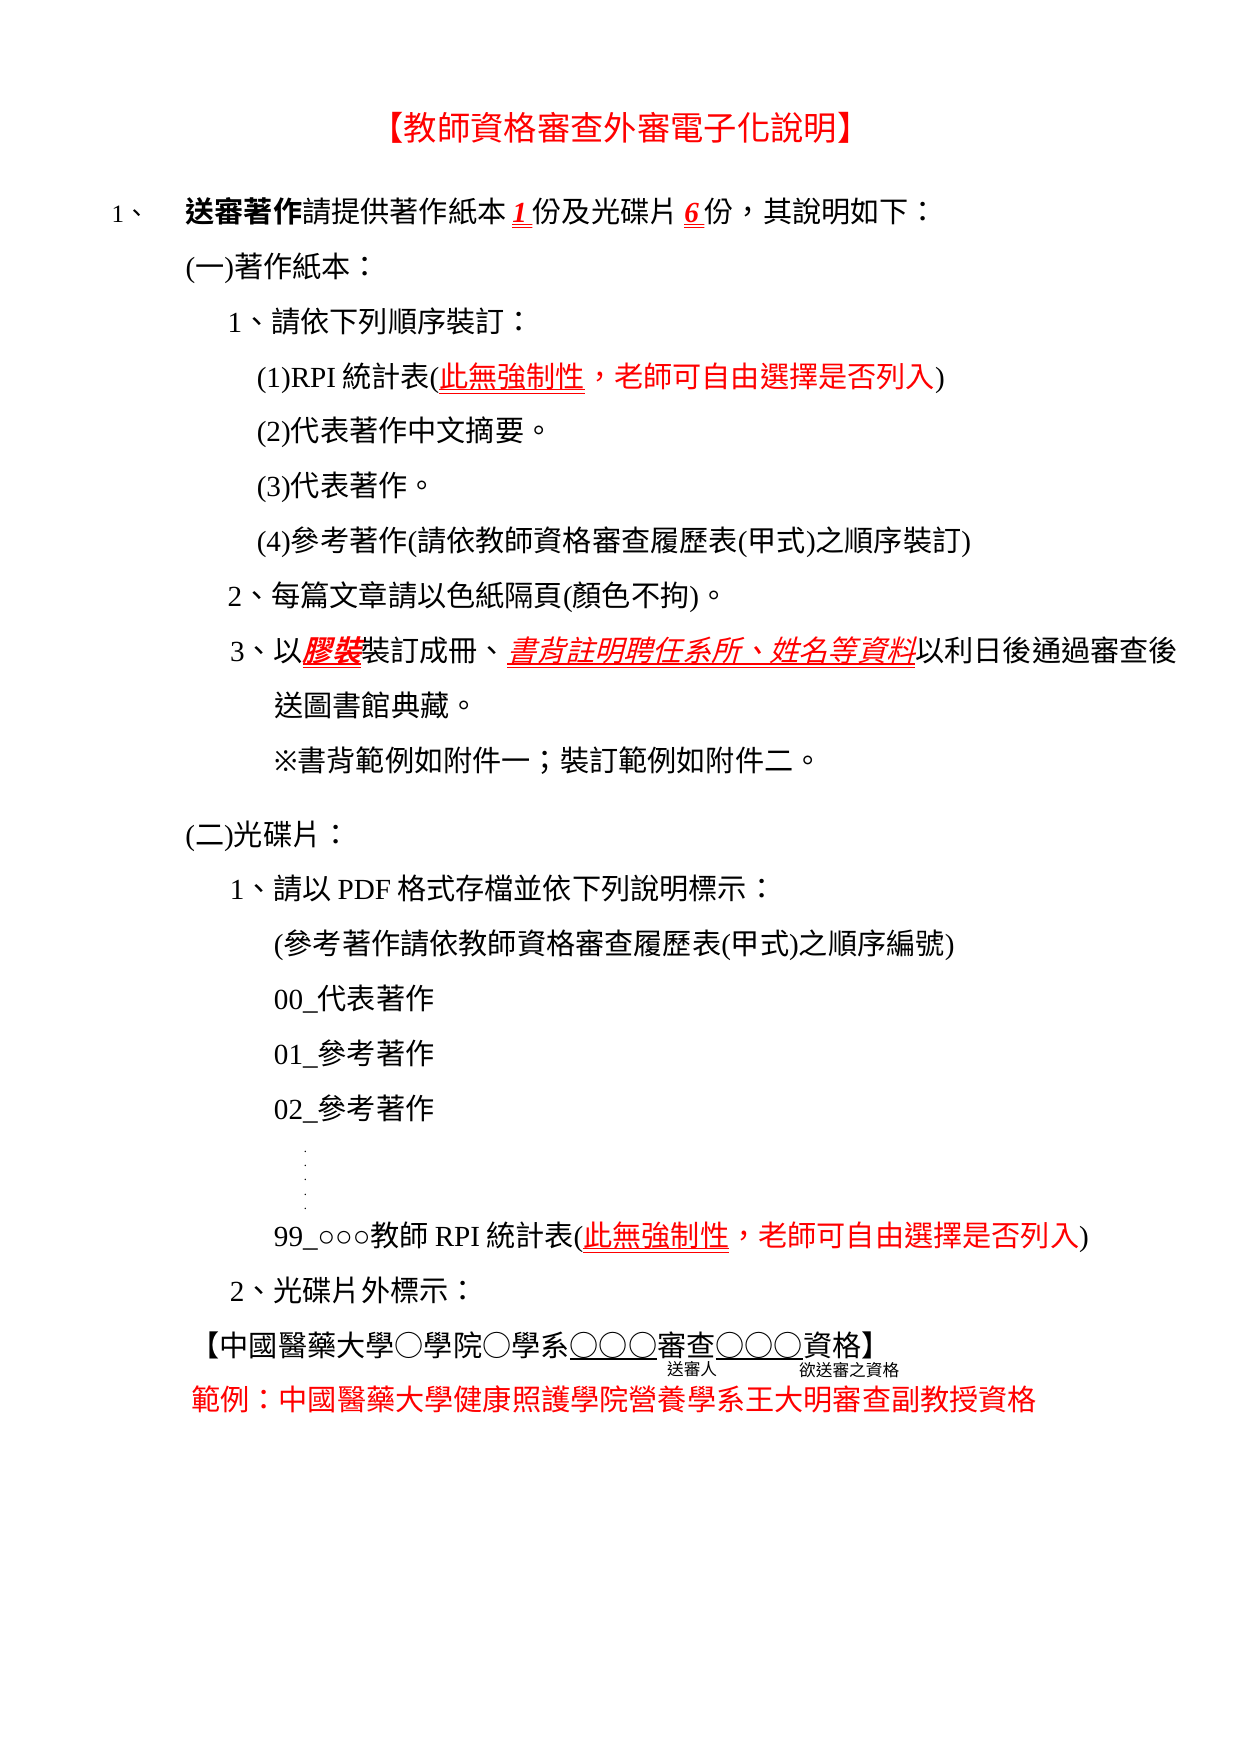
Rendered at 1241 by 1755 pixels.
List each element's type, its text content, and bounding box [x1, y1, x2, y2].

text 99_○○○教師RPI統計表(此無強制性，老師可自由選擇是否列入) [52, 1212, 1188, 1254]
text 【教師資格審查外審電子化說明】 [52, 102, 1188, 150]
text . [52, 1169, 1188, 1183]
text (2)代表著作中文摘要。 [52, 408, 1188, 450]
text 1、請依下列順序裝訂： [52, 298, 1188, 341]
text . [52, 1198, 1188, 1212]
text (4)參考著作(請依教師資格審查履歷表(甲式)之順序裝訂) [52, 518, 1188, 560]
text 範例：中國醫藥大學健康照護學院營養學系王大明審查副教授資格 [52, 1377, 1188, 1419]
text (二)光碟片： [52, 811, 1188, 853]
text 3、以膠裝裝訂成冊、書背註明聘任系所、姓名等資料以利日後通過審查後送圖書館典藏。 [230, 628, 1188, 725]
text ※書背範例如附件一；裝訂範例如附件二。 [52, 737, 1188, 780]
text 2、光碟片外標示： [52, 1267, 1188, 1309]
text (1)RPI統計表(此無強制性，老師可自由選擇是否列入) [52, 353, 1188, 395]
text . [52, 1140, 1188, 1155]
text (參考著作請依教師資格審查履歷表(甲式)之順序編號) [52, 921, 1188, 963]
text 00_代表著作 [52, 976, 1188, 1018]
text (一)著作紙本： [185, 243, 1188, 286]
text . [52, 1155, 1188, 1169]
text . [52, 1183, 1188, 1198]
list 送審著作請提供著作紙本1份及光碟片6份，其說明如下： [111, 188, 1188, 231]
text 1、請以PDF格式存檔並依下列說明標示： [52, 866, 1188, 908]
text (3)代表著作。 [52, 463, 1188, 505]
text 2、每篇文章請以色紙隔頁(顏色不拘)。 [52, 573, 1188, 615]
text 01_參考著作 [52, 1031, 1188, 1073]
text 02_參考著作 [52, 1086, 1188, 1128]
text 【中國醫藥大學○學院○學系○○○審查○○○資格】 [52, 1322, 1188, 1364]
